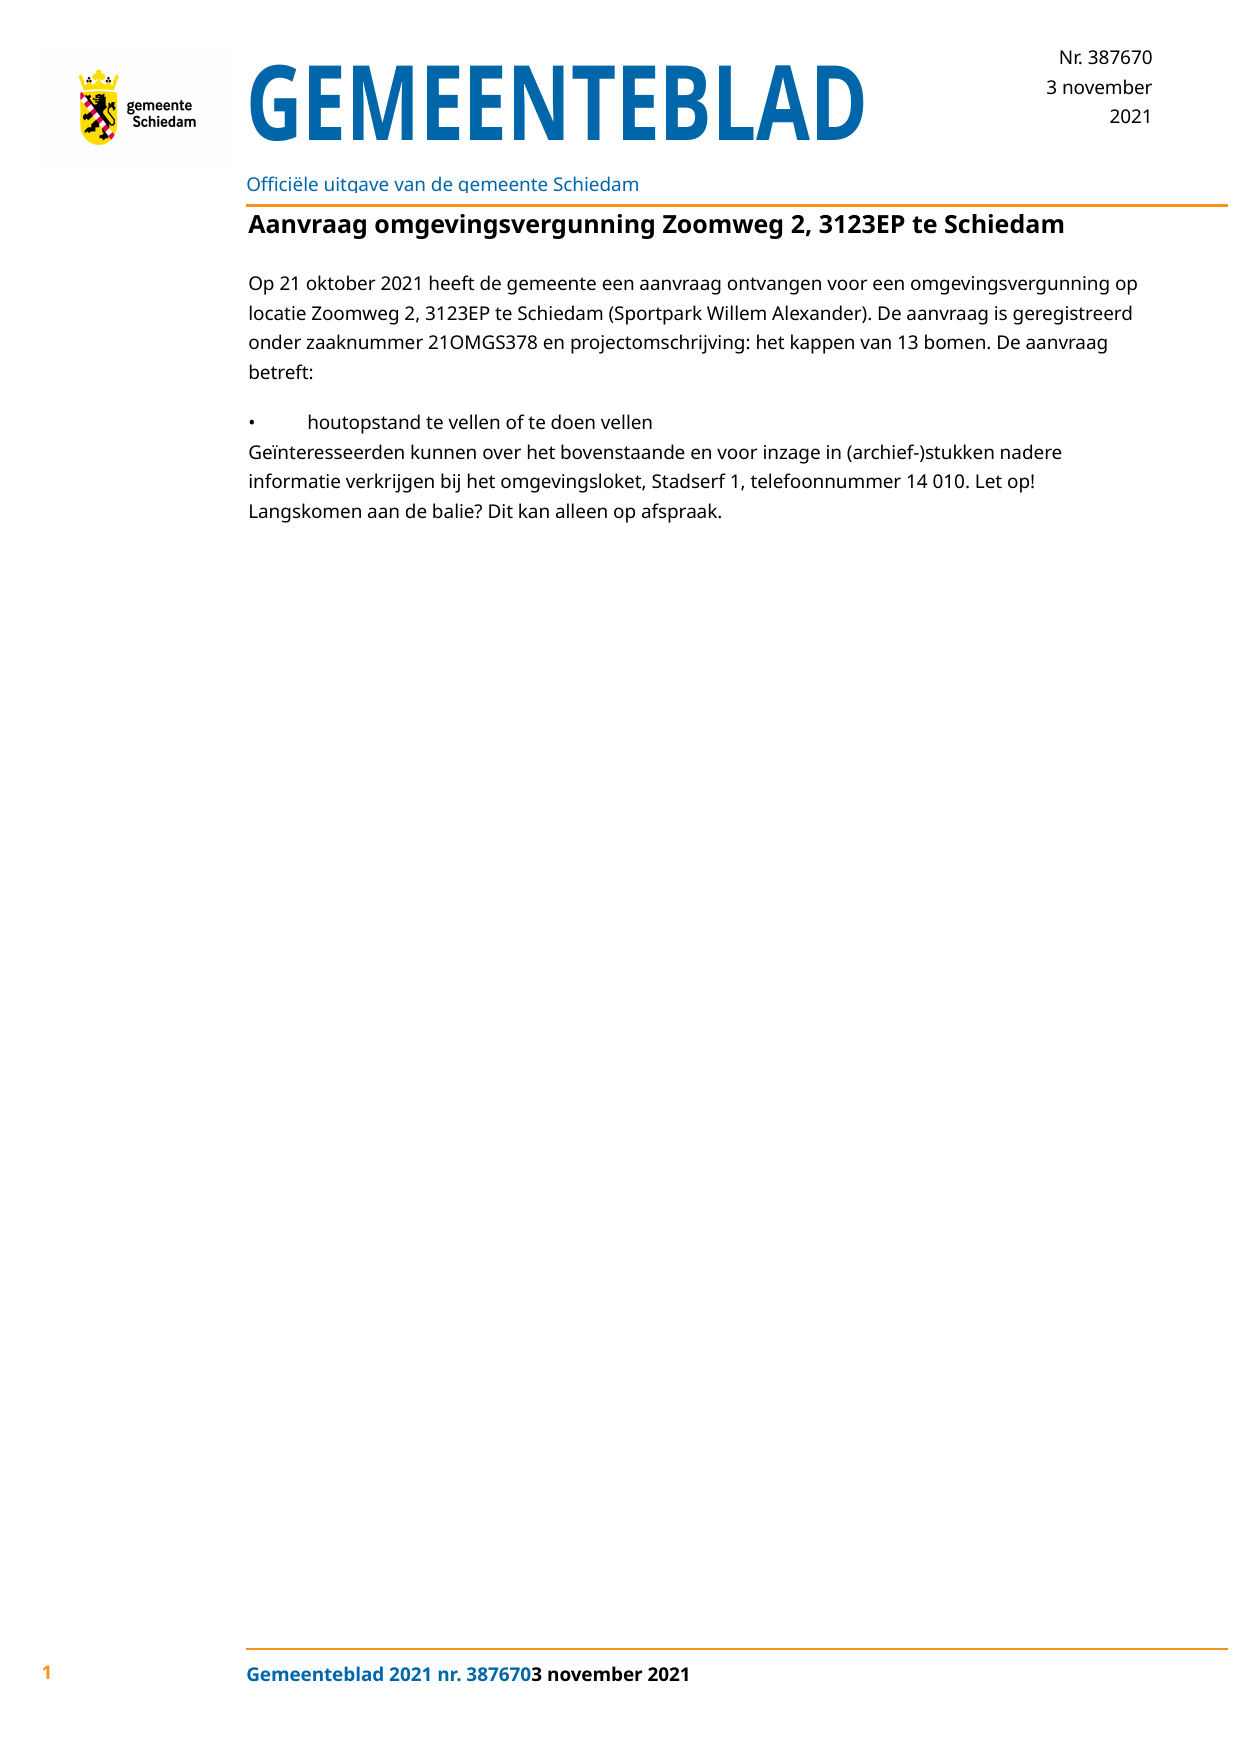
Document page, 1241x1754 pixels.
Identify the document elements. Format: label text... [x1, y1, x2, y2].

text Geïnteresseerden kunnen over het bovenstaande en voor inzage in (archief-)stukken nadere informatie verkrijgen bij het omgevingsloket, Stadserf 1, telefoonnummer 14 010. Let op! Langskomen aan de balie? Dit kan alleen op afspraak. [248, 439, 1152, 524]
text Aanvraag omgevingsvergunning Zoomweg 2, 3123EP te Schiedam [248, 207, 1152, 241]
picture [41, 47, 231, 172]
list houtopstand te vellen of te doen vellen [248, 409, 1152, 435]
text Op 21 oktober 2021 heeft de gemeente een aanvraag ontvangen voor een omgevingsvergunning op locatie Zoomweg 2, 3123EP te Schiedam (Sportpark Willem Alexander). De aanvraag is geregistreerd onder zaaknummer 21OMGS378 en projectomschrijving: het kappen van 13 bomen. De aanvraag betreft: [248, 270, 1152, 385]
